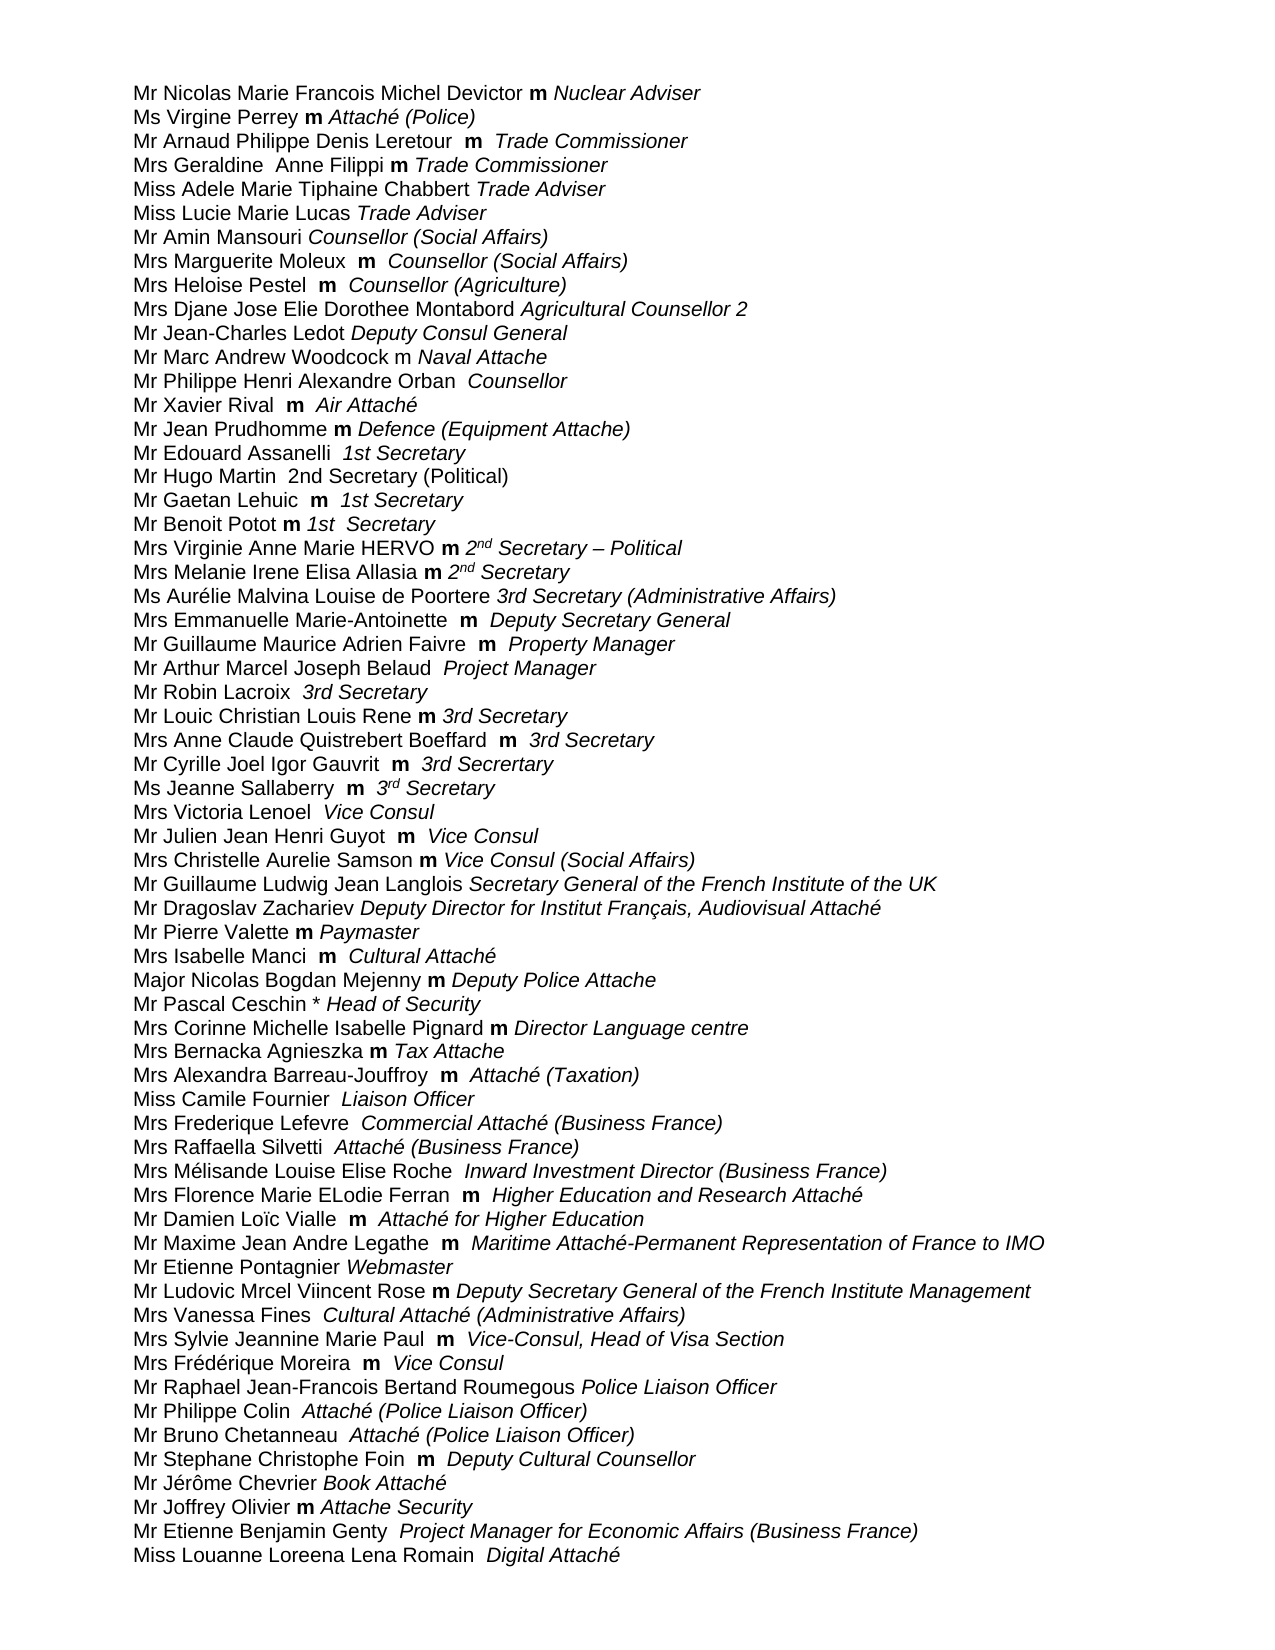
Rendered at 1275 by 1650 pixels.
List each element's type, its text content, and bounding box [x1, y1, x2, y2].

text Mr Pascal Ceschin * Head of Security [133, 991, 1181, 1015]
text Mr Benoit Potot m 1st Secretary [133, 512, 1181, 536]
text Mr Xavier Rival m Air Attaché [133, 392, 1181, 416]
text Mr Raphael Jean-Francois Bertand Roumegous Police Liaison Officer [133, 1375, 1181, 1399]
text Mr Cyrille Joel Igor Gauvrit m 3rd Secrertary [133, 752, 1181, 776]
text Mr Maxime Jean Andre Legathe m Maritime Attaché-Permanent Representation of France to IMO [133, 1231, 1181, 1255]
text Mr Joffrey Olivier m Attache Security [133, 1494, 1181, 1518]
text Mr Robin Lacroix 3rd Secretary [133, 680, 1181, 704]
text Mrs Victoria Lenoel Vice Consul [133, 800, 1181, 824]
text Mrs Raffaella Silvetti Attaché (Business France) [133, 1135, 1181, 1159]
text Ms Aurélie Malvina Louise de Poortere 3rd Secretary (Administrative Affairs) [133, 584, 1181, 608]
text Miss Lucie Marie Lucas Trade Adviser [133, 201, 1181, 225]
text Mr Jérôme Chevrier Book Attaché [133, 1471, 1181, 1494]
text Mrs Christelle Aurelie Samson m Vice Consul (Social Affairs) [133, 848, 1181, 872]
text Mrs Corinne Michelle Isabelle Pignard m Director Language centre [133, 1015, 1181, 1039]
text Mrs Florence Marie ELodie Ferran m Higher Education and Research Attaché [133, 1183, 1181, 1207]
text Mrs Frédérique Moreira m Vice Consul [133, 1351, 1181, 1375]
text Mr Etienne Pontagnier Webmaster [133, 1255, 1181, 1279]
text Mr Stephane Christophe Foin m Deputy Cultural Counsellor [133, 1447, 1181, 1471]
text Mr Nicolas Marie Francois Michel Devictor m Nuclear Adviser [133, 81, 1181, 105]
text Mrs Vanessa Fines Cultural Attaché (Administrative Affairs) [133, 1303, 1181, 1327]
text Mr Dragoslav Zachariev Deputy Director for Institut Français, Audiovisual Attaché [133, 896, 1181, 919]
text Ms Jeanne Sallaberry m 3rd Secretary [133, 776, 1181, 800]
text Mrs Mélisande Louise Elise Roche Inward Investment Director (Business France) [133, 1159, 1181, 1183]
text Mrs Melanie Irene Elisa Allasia m 2nd Secretary [133, 560, 1181, 584]
text Mr Hugo Martin 2nd Secretary (Political) [133, 464, 1181, 488]
text Mrs Marguerite Moleux m Counsellor (Social Affairs) [133, 249, 1181, 273]
text Mrs Sylvie Jeannine Marie Paul m Vice-Consul, Head of Visa Section [133, 1327, 1181, 1351]
text Mr Bruno Chetanneau Attaché (Police Liaison Officer) [133, 1423, 1181, 1447]
text Mr Louic Christian Louis Rene m 3rd Secretary [133, 704, 1181, 728]
text Mr Julien Jean Henri Guyot m Vice Consul [133, 824, 1181, 848]
text Miss Louanne Loreena Lena Romain Digital Attaché [133, 1542, 1181, 1566]
text Mr Damien Loïc Vialle m Attaché for Higher Education [133, 1207, 1181, 1231]
text Mr Ludovic Mrcel Viincent Rose m Deputy Secretary General of the French Institute Management [133, 1279, 1181, 1303]
text Miss Camile Fournier Liaison Officer [133, 1087, 1181, 1111]
text Major Nicolas Bogdan Mejenny m Deputy Police Attache [133, 967, 1181, 991]
text Mr Arnaud Philippe Denis Leretour m Trade Commissioner [133, 129, 1181, 153]
text Mr Jean-Charles Ledot Deputy Consul General [133, 321, 1181, 344]
text Mr Guillaume Ludwig Jean Langlois Secretary General of the French Institute of the UK [133, 872, 1181, 896]
text Mrs Isabelle Manci m Cultural Attaché [133, 943, 1181, 967]
text Mr Pierre Valette m Paymaster [133, 919, 1181, 943]
text Mr Philippe Colin Attaché (Police Liaison Officer) [133, 1399, 1181, 1423]
text Mrs Geraldine Anne Filippi m Trade Commissioner [133, 153, 1181, 177]
text Mr Amin Mansouri Counsellor (Social Affairs) [133, 225, 1181, 249]
text Mr Guillaume Maurice Adrien Faivre m Property Manager [133, 632, 1181, 656]
text Miss Adele Marie Tiphaine Chabbert Trade Adviser [133, 177, 1181, 201]
text Mrs Anne Claude Quistrebert Boeffard m 3rd Secretary [133, 728, 1181, 752]
text Mr Arthur Marcel Joseph Belaud Project Manager [133, 656, 1181, 680]
text Ms Virgine Perrey m Attaché (Police) [133, 105, 1181, 129]
text Mrs Frederique Lefevre Commercial Attaché (Business France) [133, 1111, 1181, 1135]
text Mr Marc Andrew Woodcock m Naval Attache [133, 344, 1181, 368]
text Mrs Djane Jose Elie Dorothee Montabord Agricultural Counsellor 2 [133, 297, 1181, 321]
text Mr Etienne Benjamin Genty Project Manager for Economic Affairs (Business France) [133, 1518, 1181, 1542]
text Mrs Virginie Anne Marie HERVO m 2nd Secretary – Political [133, 536, 1181, 560]
text Mrs Heloise Pestel m Counsellor (Agriculture) [133, 273, 1181, 297]
text Mr Gaetan Lehuic m 1st Secretary [133, 488, 1181, 512]
text Mrs Bernacka Agnieszka m Tax Attache [133, 1039, 1181, 1063]
text Mr Edouard Assanelli 1st Secretary [133, 440, 1181, 464]
text Mr Philippe Henri Alexandre Orban Counsellor [133, 368, 1181, 392]
text Mrs Emmanuelle Marie-Antoinette m Deputy Secretary General [133, 608, 1181, 632]
text Mr Jean Prudhomme m Defence (Equipment Attache) [133, 416, 1181, 440]
text Mrs Alexandra Barreau-Jouffroy m Attaché (Taxation) [133, 1063, 1181, 1087]
